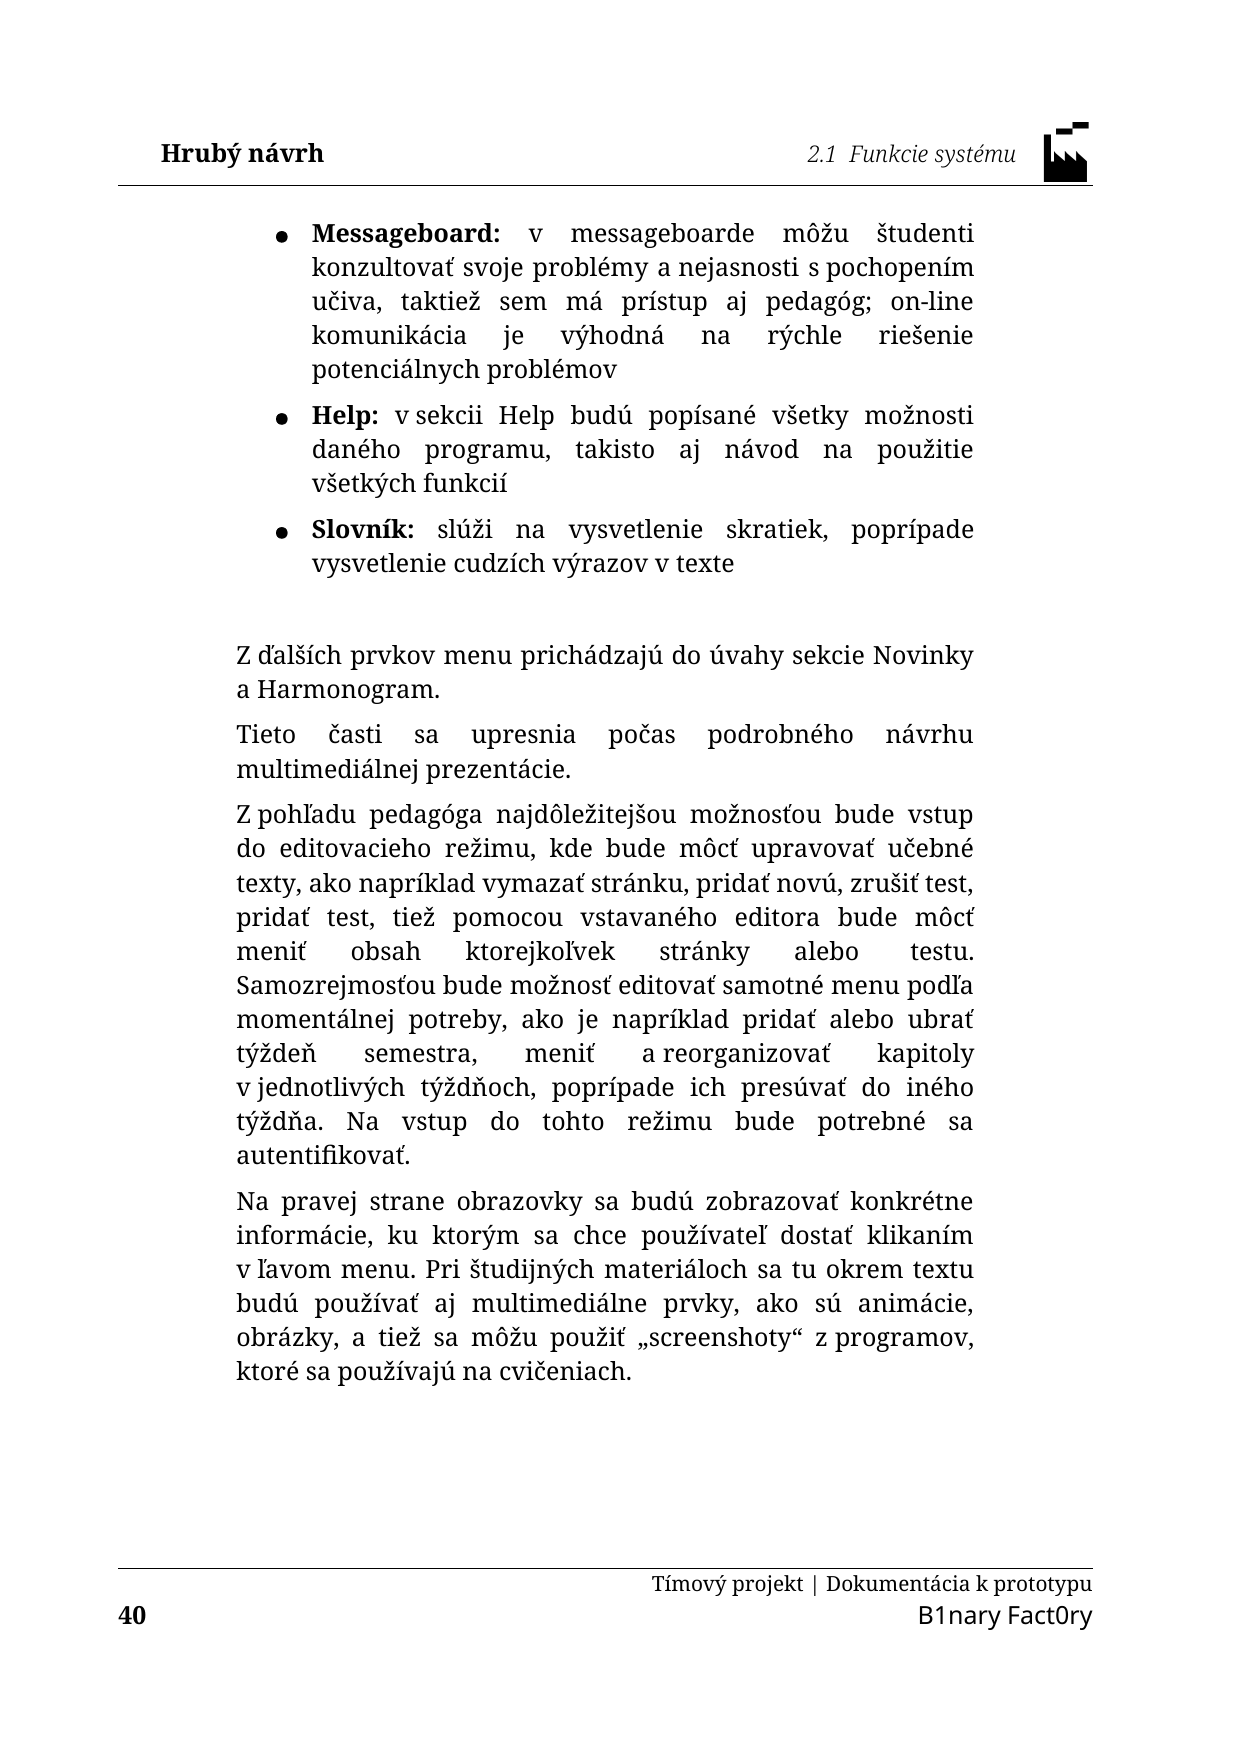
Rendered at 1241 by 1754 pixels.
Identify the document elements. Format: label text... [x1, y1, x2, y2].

text Tieto časti sa upresnia počas podrobného návrhu multimediálnej prezentácie. [236, 717, 974, 785]
list Help: v sekcii Help budú popísané všetky možnosti daného programu, takisto aj návod na použitie všetkých funkcií [274, 398, 974, 500]
list Slovník: slúži na vysvetlenie skratiek, poprípade vysvetlenie cudzích výrazov v texte [274, 512, 974, 580]
picture [1043, 122, 1089, 182]
text Na pravej strane obrazovky sa budú zobrazovať konkrétne informácie, ku ktorým sa chce používateľ dostať klikaním v ľavom menu. Pri študijných materiáloch sa tu okrem textu budú používať aj multimediálne prvky, ako sú animácie, obrázky, a tiež sa môžu použiť „screenshoty“ z programov, ktoré sa používajú na cvičeniach. [236, 1183, 974, 1388]
text Z pohľadu pedagóga najdôležitejšou možnosťou bude vstup do editovacieho režimu, kde bude môcť upravovať učebné texty, ako napríklad vymazať stránku, pridať novú, zrušiť test, pridať test, tiež pomocou vstavaného editora bude môcť meniť obsah ktorejkoľvek stránky alebo testu. Samozrejmosťou bude možnosť editovať samotné menu podľa momentálnej potreby, ako je napríklad pridať alebo ubrať týždeň semestra, meniť a reorganizovať kapitoly v jednotlivých týždňoch, poprípade ich presúvať do iného týždňa. Na vstup do tohto režimu bude potrebné sa autentifikovať. [236, 797, 974, 1172]
text Z ďalších prvkov menu prichádzajú do úvahy sekcie Novinky a Harmonogram. [236, 637, 974, 705]
list Messageboard: v messageboarde môžu študenti konzultovať svoje problémy a nejasnosti s pochopením učiva, taktiež sem má prístup aj pedagóg; on-line komunikácia je výhodná na rýchle riešenie potenciálnych problémov [274, 216, 974, 386]
